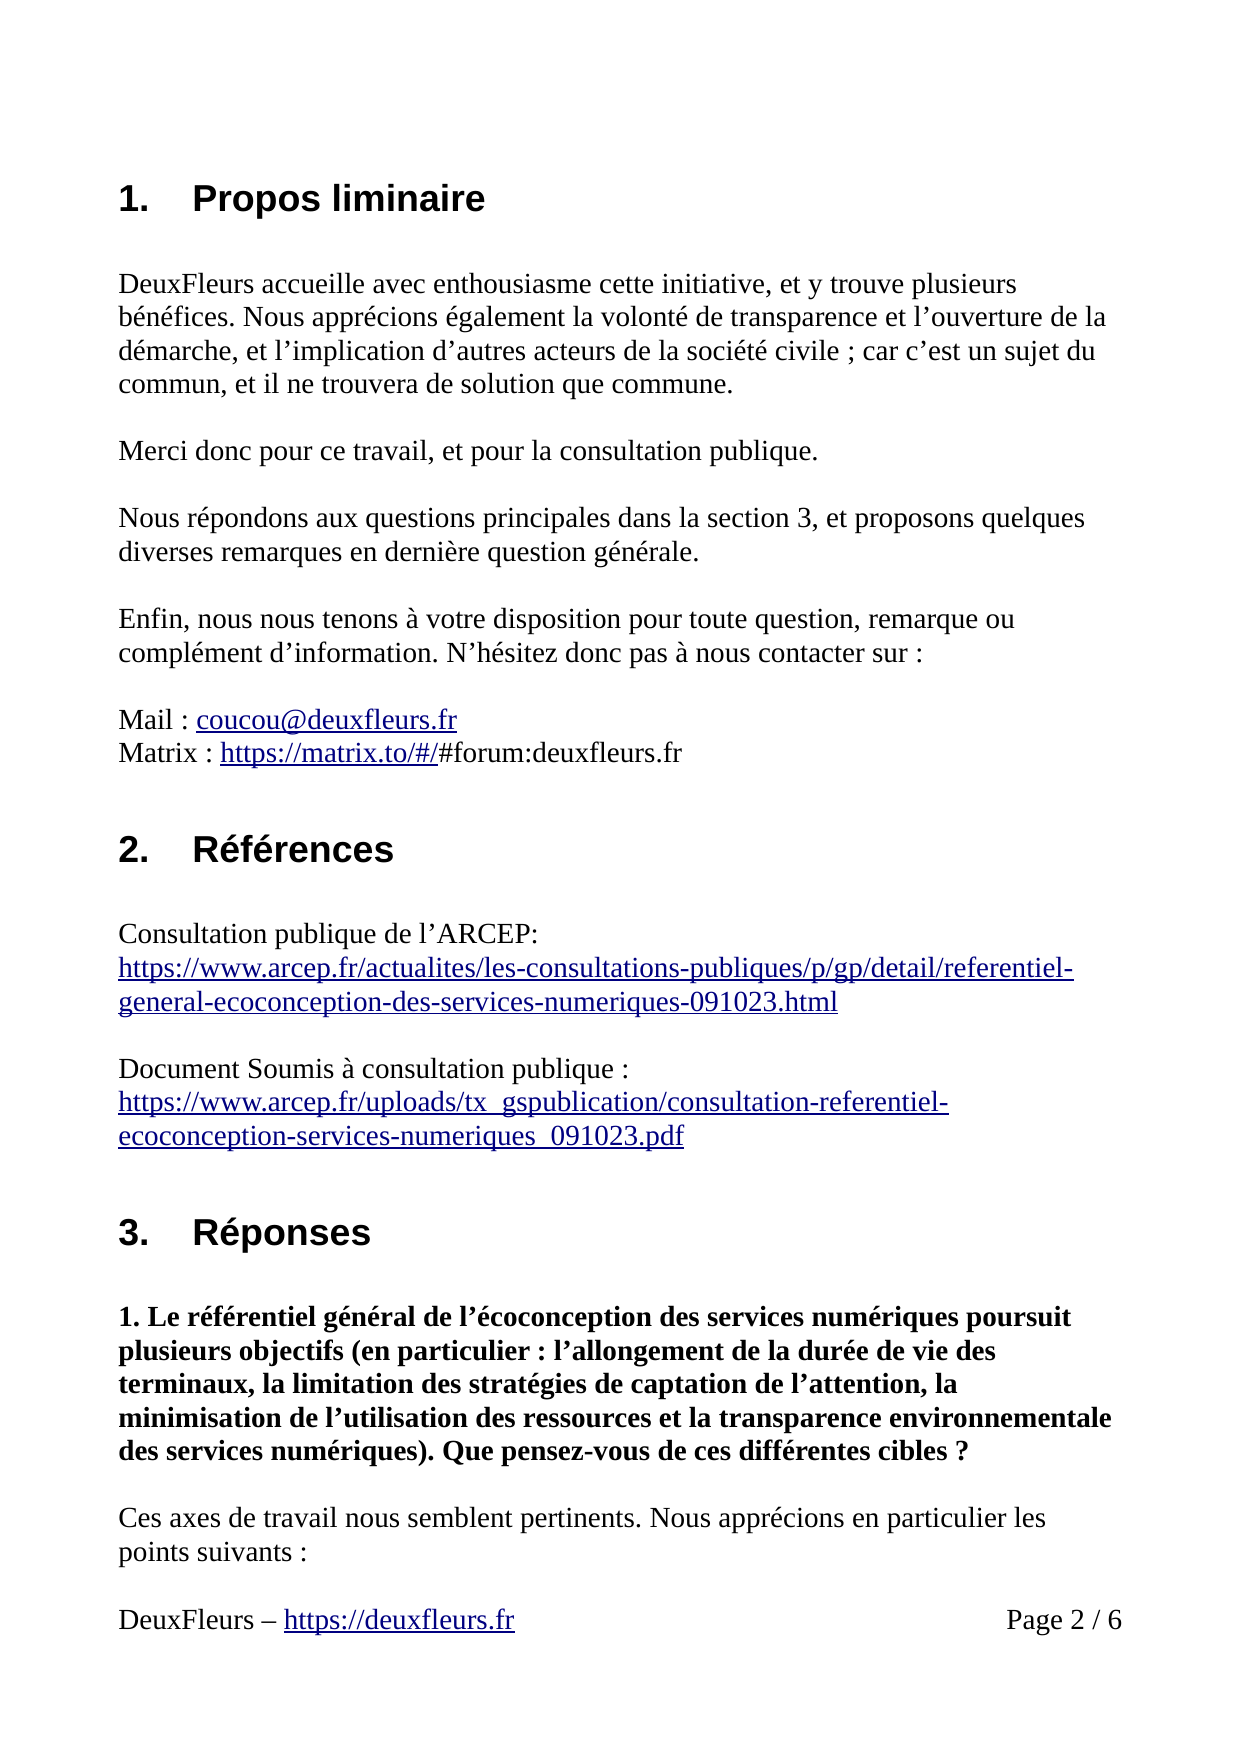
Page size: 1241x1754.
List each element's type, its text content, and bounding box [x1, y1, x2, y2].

text Document Soumis à consultation publique : https://www.arcep.fr/uploads/tx_gspublication/consultation-referentiel-ecoconception-services-numeriques_091023.pdf [118, 1051, 1122, 1151]
text Merci donc pour ce travail, et pour la consultation publique. [118, 433, 1122, 467]
text DeuxFleurs accueille avec enthousiasme cette initiative, et y trouve plusieurs bénéfices. Nous apprécions également la volonté de transparence et l’ouverture de la démarche, et l’implication d’autres acteurs de la société civile ; car c’est un sujet du commun, et il ne trouvera de solution que commune. [118, 266, 1122, 400]
subtitle Réponses [118, 1210, 1122, 1253]
subtitle Propos liminaire [118, 177, 1122, 220]
text Consultation publique de l’ARCEP: https://www.arcep.fr/actualites/les-consultations-publiques/p/gp/detail/referentiel-general-ecoconception-des-services-numeriques-091023.html [118, 917, 1122, 1017]
text Enfin, nous nous tenons à votre disposition pour toute question, remarque ou complément d’information. N’hésitez donc pas à nous contacter sur : [118, 601, 1122, 668]
text Matrix : https://matrix.to/#/#forum:deuxfleurs.fr [118, 735, 1122, 769]
subtitle Références [118, 827, 1122, 871]
text Nous répondons aux questions principales dans la section 3, et proposons quelques diverses remarques en dernière question générale. [118, 501, 1122, 568]
text 1. Le référentiel général de l’écoconception des services numériques poursuit plusieurs objectifs (en particulier : l’allongement de la durée de vie des terminaux, la limitation des stratégies de captation de l’attention, la minimisation de l’utilisation des ressources et la transparence environnementale des services numériques). Que pensez-vous de ces différentes cibles ? [118, 1299, 1122, 1467]
text Ces axes de travail nous semblent pertinents. Nous apprécions en particulier les points suivants : [118, 1500, 1122, 1567]
text Mail : coucou@deuxfleurs.fr [118, 702, 1122, 735]
